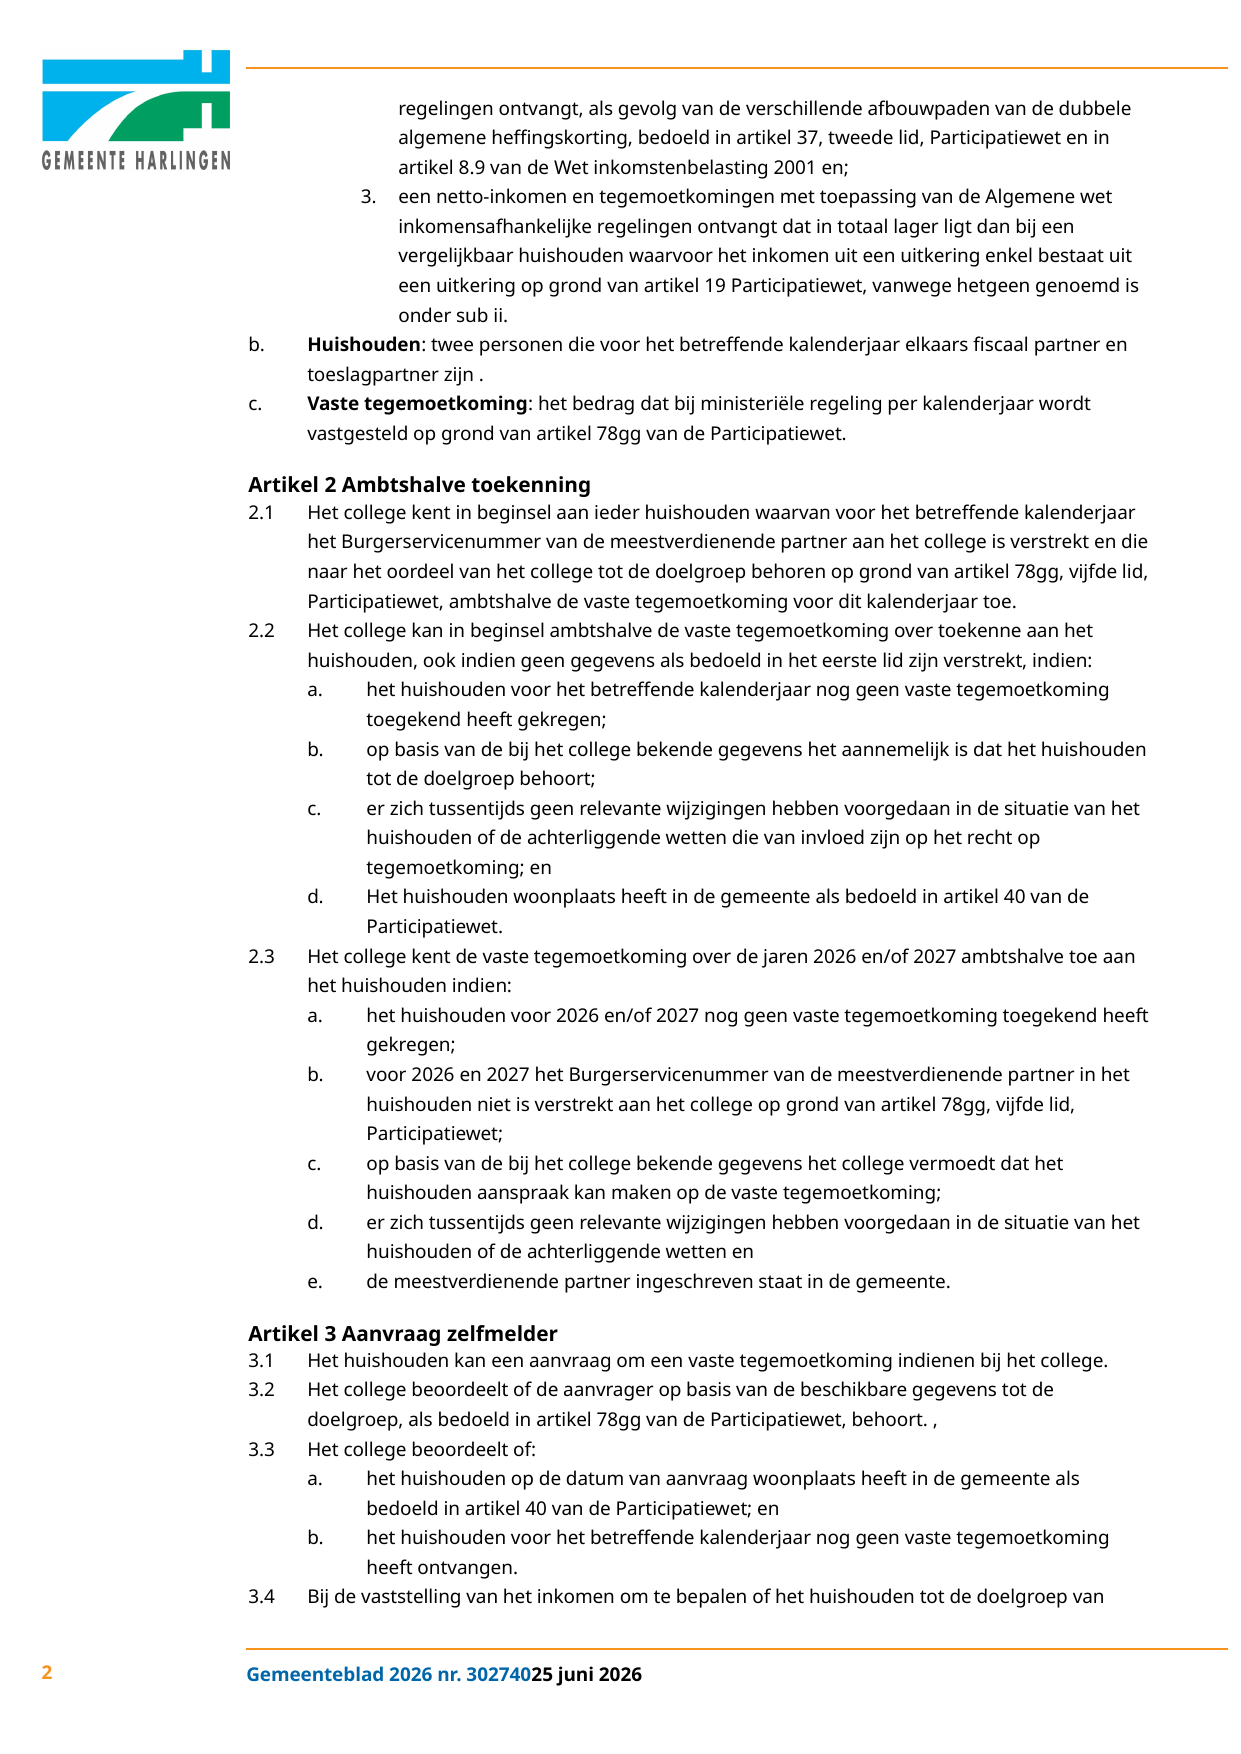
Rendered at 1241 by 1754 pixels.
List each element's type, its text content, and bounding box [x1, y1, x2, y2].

list regelingen ontvangt, als gevolg van de verschillende afbouwpaden van de dubbele algemene heffingskorting, bedoeld in artikel 37, tweede lid, Participatiewet en in artikel 8.9 van de Wet inkomstenbelasting 2001 en; [361, 95, 1152, 180]
list voor 2026 en 2027 het Burgerservicenummer van de meestverdienende partner in het huishouden niet is verstrekt aan het college op grond van artikel 78gg, vijfde lid, Participatiewet; [307, 1061, 1152, 1146]
list Het huishouden woonplaats heeft in de gemeente als bedoeld in artikel 40 van de Participatiewet. [307, 884, 1152, 939]
list een netto-inkomen en tegemoetkomingen met toepassing van de Algemene wet inkomensafhankelijke regelingen ontvangt dat in totaal lager ligt dan bij een vergelijkbaar huishouden waarvoor het inkomen uit een uitkering enkel bestaat uit een uitkering op grond van artikel 19 Participatiewet, vanwege hetgeen genoemd is onder sub ii. [361, 183, 1152, 328]
list het huishouden op de datum van aanvraag woonplaats heeft in de gemeente als bedoeld in artikel 40 van de Participatiewet; en [307, 1465, 1152, 1521]
text Artikel 2 Ambtshalve toekenning [248, 471, 1152, 499]
list er zich tussentijds geen relevante wijzigingen hebben voorgedaan in de situatie van het huishouden of de achterliggende wetten die van invloed zijn op het recht op tegemoetkoming; en [307, 795, 1152, 880]
list er zich tussentijds geen relevante wijzigingen hebben voorgedaan in de situatie van het huishouden of de achterliggende wetten en [307, 1209, 1152, 1264]
list Bij de vaststelling van het inkomen om te bepalen of het huishouden tot de doelgroep van [248, 1584, 1152, 1609]
list Het college beoordeelt of: [248, 1436, 1152, 1462]
list Het college kent in beginsel aan ieder huishouden waarvan voor het betreffende kalenderjaar het Burgerservicenummer van de meestverdienende partner aan het college is verstrekt en die naar het oordeel van het college tot de doelgroep behoren op grond van artikel 78gg, vijfde lid, Participatiewet, ambtshalve de vaste tegemoetkoming voor dit kalenderjaar toe. [248, 499, 1152, 613]
list Het college kan in beginsel ambtshalve de vaste tegemoetkoming over toekenne aan het huishouden, ook indien geen gegevens als bedoeld in het eerste lid zijn verstrekt, indien: [248, 617, 1152, 673]
list het huishouden voor het betreffende kalenderjaar nog geen vaste tegemoetkoming heeft ontvangen. [307, 1524, 1152, 1580]
list Het college beoordeelt of de aanvrager op basis van de beschikbare gegevens tot de doelgroep, als bedoeld in artikel 78gg van de Participatiewet, behoort. , [248, 1377, 1152, 1432]
text Artikel 3 Aanvraag zelfmelder [248, 1319, 1152, 1347]
picture [41, 47, 231, 172]
list op basis van de bij het college bekende gegevens het aannemelijk is dat het huishouden tot de doelgroep behoort; [307, 736, 1152, 791]
list Het huishouden kan een aanvraag om een vaste tegemoetkoming indienen bij het college. [248, 1347, 1152, 1373]
list Huishouden: twee personen die voor het betreffende kalenderjaar elkaars fiscaal partner en toeslagpartner zijn . [248, 331, 1152, 387]
list het huishouden voor 2026 en/of 2027 nog geen vaste tegemoetkoming toegekend heeft gekregen; [307, 1002, 1152, 1057]
list de meestverdienende partner ingeschreven staat in de gemeente. [307, 1268, 1152, 1294]
list Vaste tegemoetkoming: het bedrag dat bij ministeriële regeling per kalenderjaar wordt vastgesteld op grond van artikel 78gg van de Participatiewet. [248, 391, 1152, 446]
list op basis van de bij het college bekende gegevens het college vermoedt dat het huishouden aanspraak kan maken op de vaste tegemoetkoming; [307, 1150, 1152, 1205]
list het huishouden voor het betreffende kalenderjaar nog geen vaste tegemoetkoming toegekend heeft gekregen; [307, 677, 1152, 732]
list Het college kent de vaste tegemoetkoming over de jaren 2026 en/of 2027 ambtshalve toe aan het huishouden indien: [248, 943, 1152, 998]
